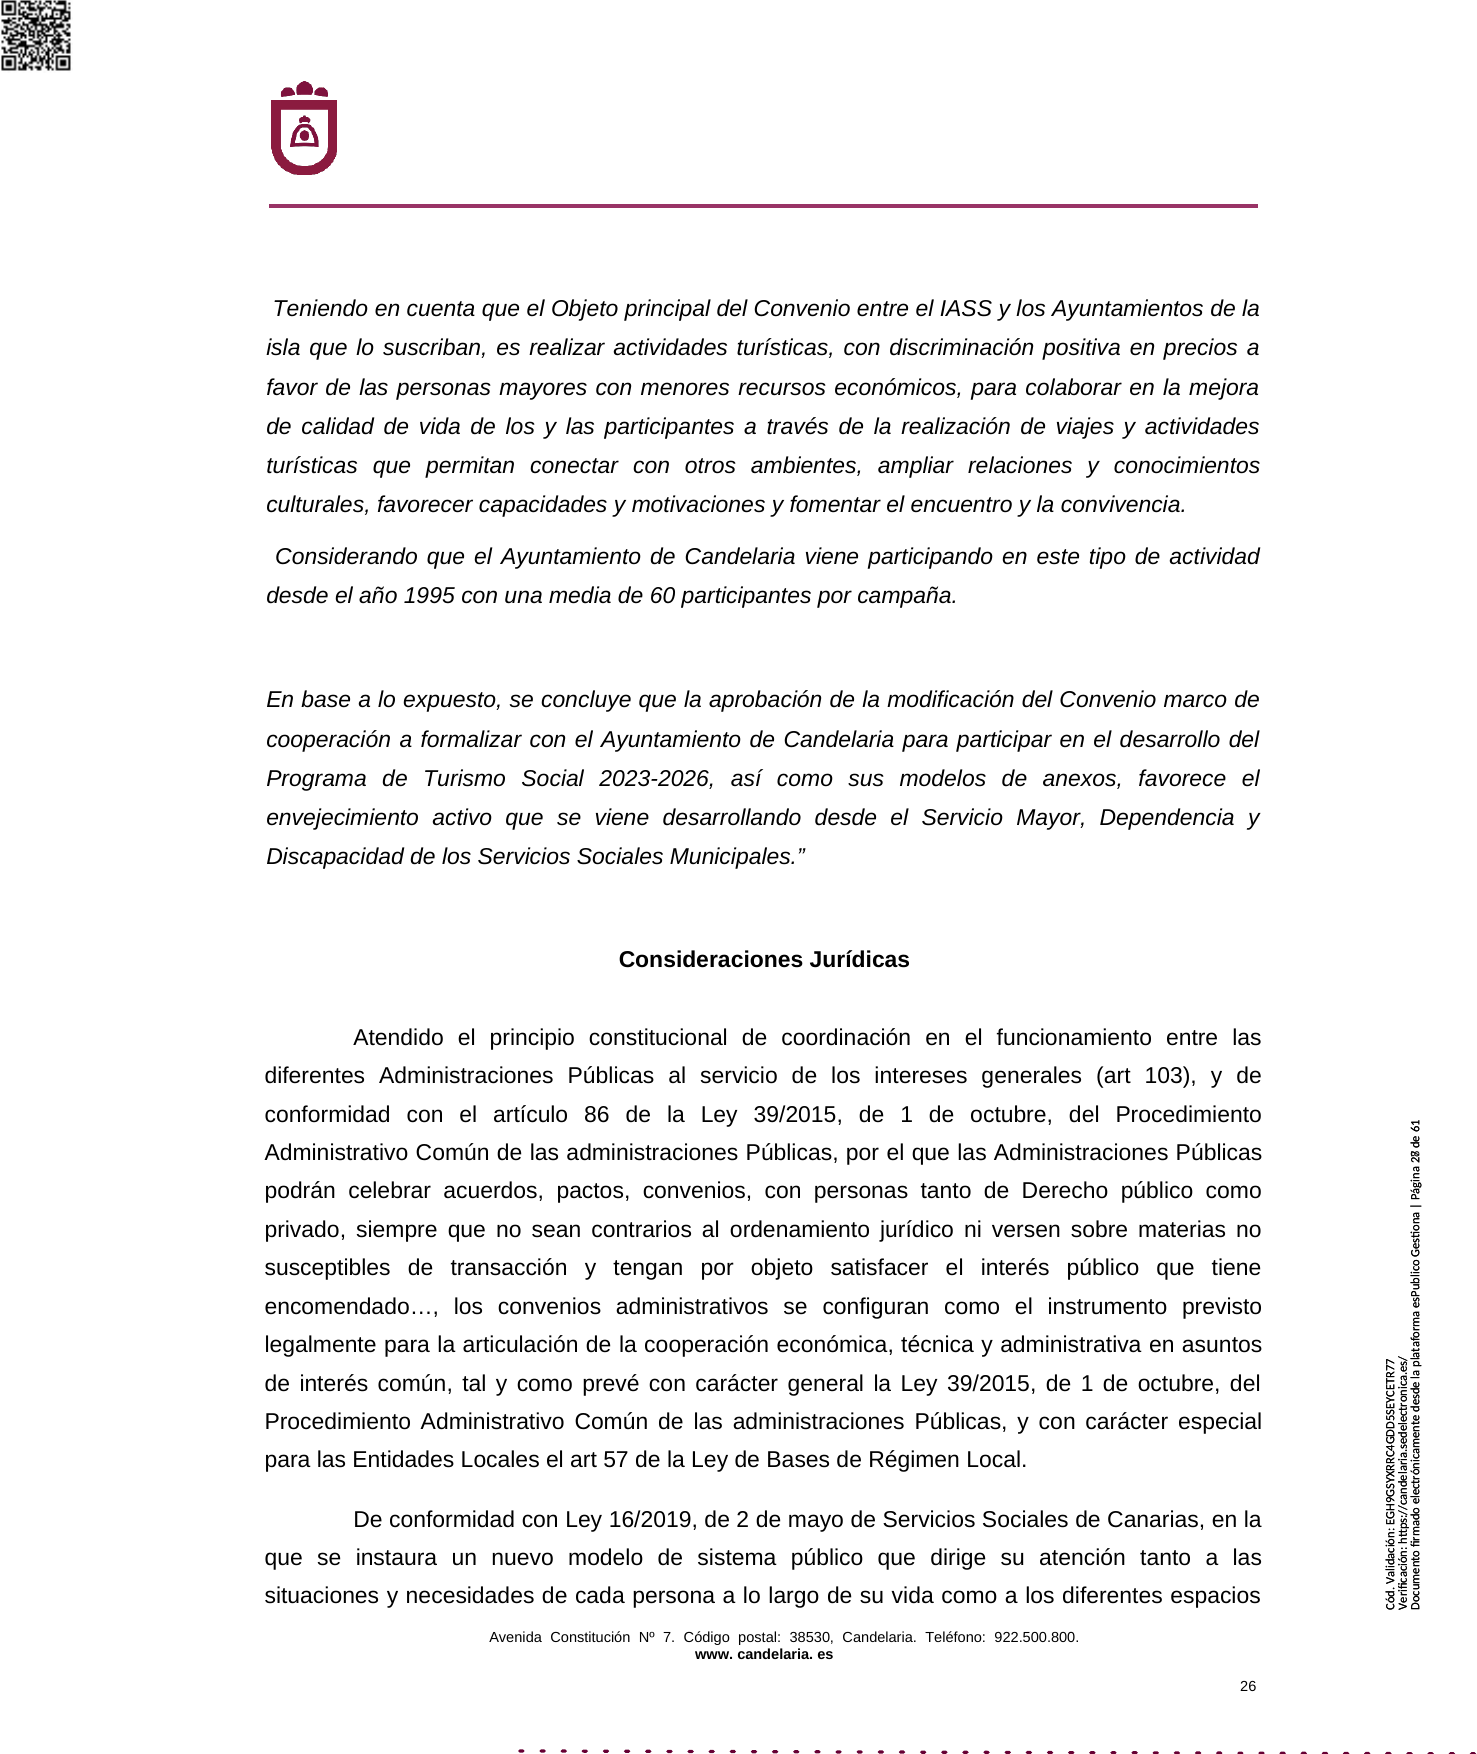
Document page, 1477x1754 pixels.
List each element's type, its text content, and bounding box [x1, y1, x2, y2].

text De conformidad con Ley 16/2019, de 2 de mayo de Servicios Sociales de Canarias, en la que se instaura un nuevo modelo de sistema público que dirige su atención tanto a las situaciones y necesidades de cada persona a lo largo de su vida como a los diferentes espacios [264, 1506, 1263, 1609]
text En base a lo expuesto, se concluye que la aprobación de la modificación del Convenio marco de cooperación a formalizar con el Ayuntamiento de Candelaria para participar en el desarrollo del Programa de Turismo Social 2023-2026, así como sus modelos de anexos, favorece el envejecimiento activo que se viene desarrollando desde el Servicio Mayor, Dependencia y Discapacidad de los Servicios Sociales Municipales.” [266, 686, 1263, 869]
text Atendido el principio constitucional de coordinación en el funcionamiento entre las diferentes Administraciones Públicas al servicio de los intereses generales (art 103), y de conformidad con el artículo 86 de la Ley 39/2015, de 1 de octubre, del Procedimiento Administrativo Común de las administraciones Públicas, por el que las Administraciones Públicas podrán celebrar acuerdos, pactos, convenios, con personas tanto de Derecho público como privado, siempre que no sean contrarios al ordenamiento jurídico ni versen sobre materias no susceptibles de transacción y tengan por objeto satisfacer el interés público que tiene encomendado…, los convenios administrativos se configuran como el instrumento previsto legalmente para la articulación de la cooperación económica, técnica y administrativa en asuntos de interés común, tal y como prevé con carácter general la Ley 39/2015, de 1 de octubre, del Procedimiento Administrativo Común de las administraciones Públicas, y con carácter especial para las Entidades Locales el art 57 de la Ley de Bases de Régimen Local. [264, 1024, 1263, 1473]
text Teniendo en cuenta que el Objeto principal del Convenio entre el IASS y los Ayuntamientos de la isla que lo suscriban, es realizar actividades turísticas, con discriminación positiva en precios a favor de las personas mayores con menores recursos económicos, para colaborar en la mejora de calidad de vida de los y las participantes a través de la realización de viajes y actividades turísticas que permitan conectar con otros ambientes, ampliar relaciones y conocimientos culturales, favorecer capacidades y motivaciones y fomentar el encuentro y la convivencia. [266, 295, 1263, 517]
text Considerando que el Ayuntamiento de Candelaria viene participando en este tipo de actividad desde el año 1995 con una media de 60 participantes por campaña. [266, 543, 1263, 608]
subtitle Consideraciones Jurídicas [273, 946, 1262, 973]
